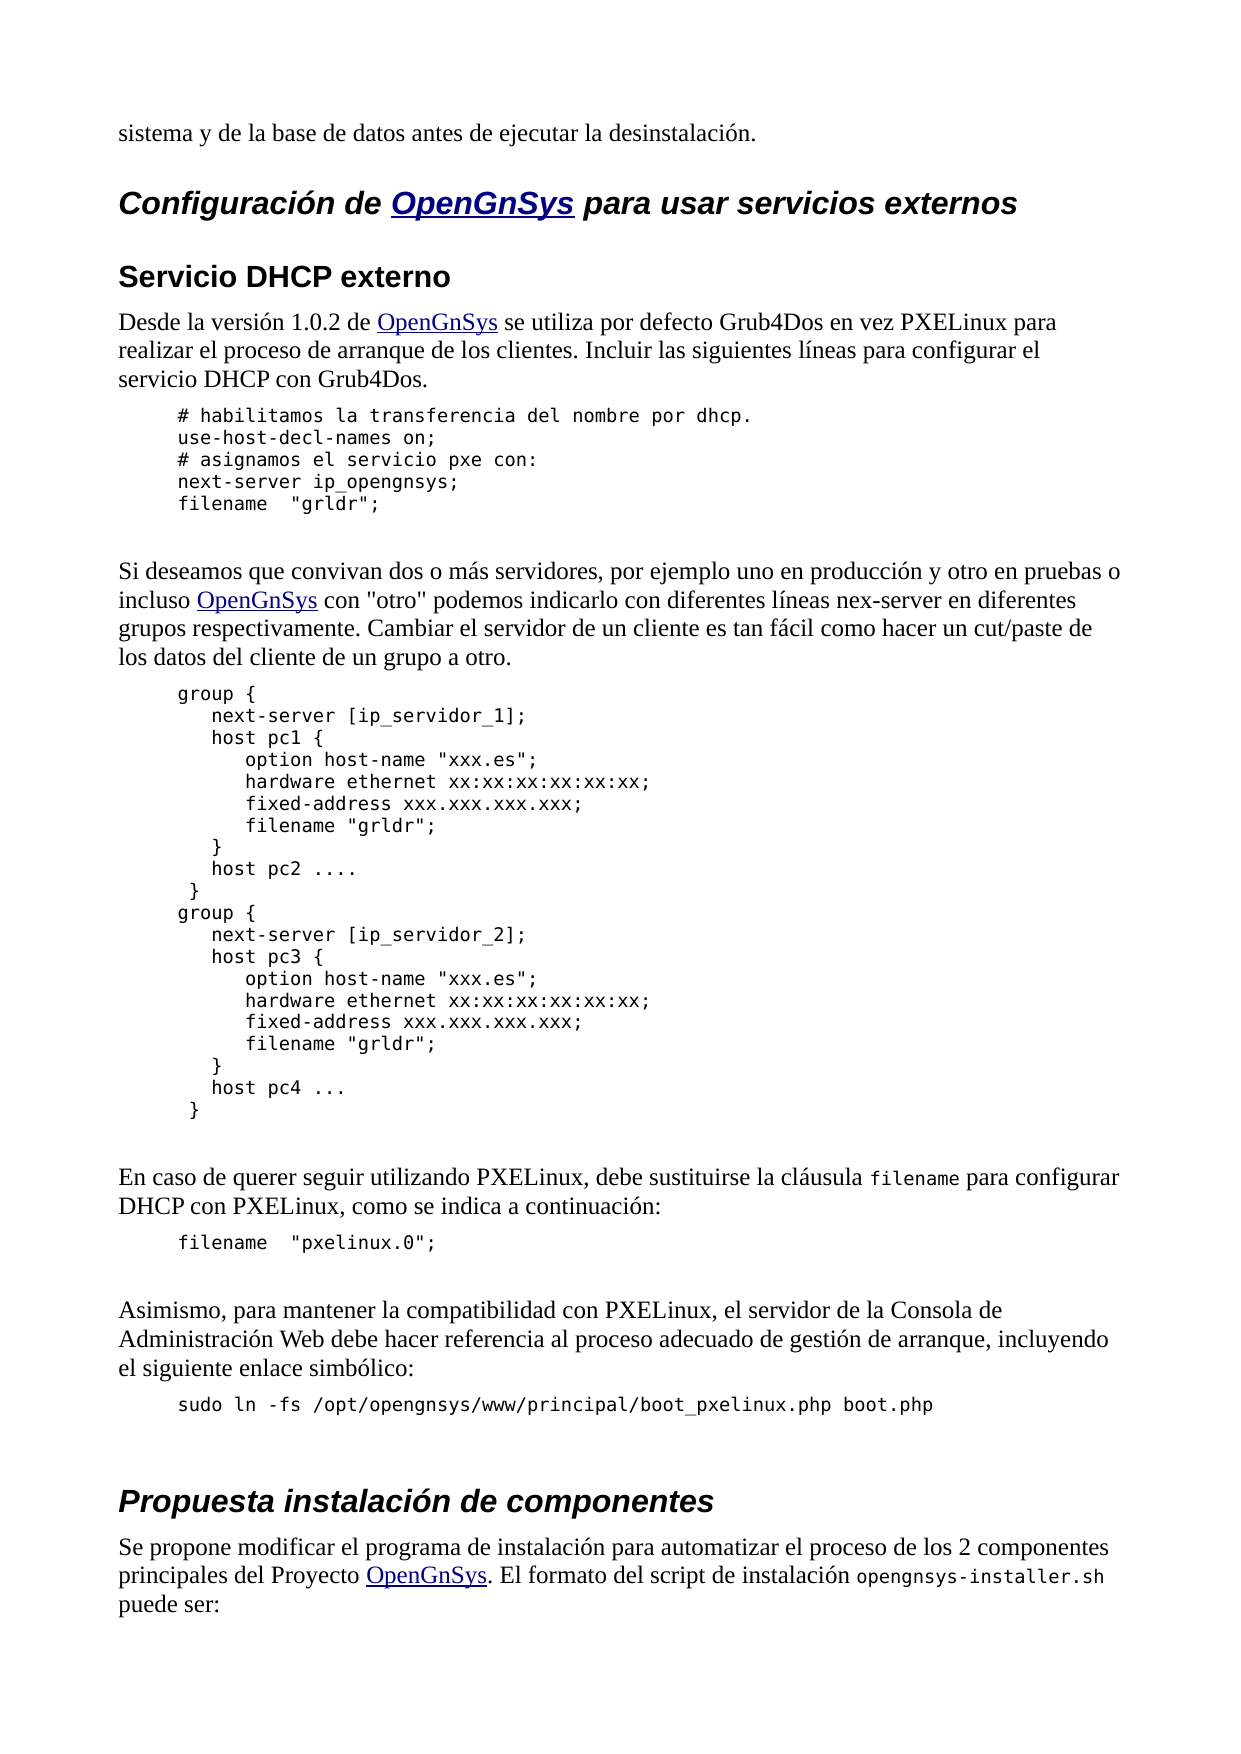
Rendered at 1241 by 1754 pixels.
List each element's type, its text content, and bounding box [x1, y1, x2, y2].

subtitle Configuración de OpenGnSys para usar servicios externos [118, 184, 1122, 221]
text Asimismo, para mantener la compatibilidad con PXELinux, el servidor de la Consola de Administración Web debe hacer referencia al proceso adecuado de gestión de arranque, incluyendo el siguiente enlace simbólico: [118, 1295, 1122, 1382]
text En caso de querer seguir utilizando PXELinux, debe sustituirse la cláusula filename para configurar DHCP con PXELinux, como se indica a continuación: [118, 1162, 1122, 1220]
text group { next-server [ip_servidor_1]; host pc1 { option host-name "xxx.es"; hardware ethernet xx:xx:xx:xx:xx:xx; fixed-address xxx.xxx.xxx.xxx; filename "grldr"; } host pc2 .... } group { next-server [ip_servidor_2]; host pc3 { option host-name "xxx.es"; hardware ethernet xx:xx:xx:xx:xx:xx; fixed-address xxx.xxx.xxx.xxx; filename "grldr"; } host pc4 ... } [177, 683, 1063, 1121]
subtitle Propuesta instalación de componentes [118, 1482, 1122, 1519]
text # habilitamos la transferencia del nombre por dhcp. use-host-decl-names on; # asignamos el servicio pxe con: next-server ip_opengnsys; filename "grldr"; [177, 405, 1063, 515]
text sudo ln -fs /opt/opengnsys/www/principal/boot_pxelinux.php boot.php [177, 1394, 1063, 1416]
text Si deseamos que convivan dos o más servidores, por ejemplo uno en producción y otro en pruebas o incluso OpenGnSys con "otro" podemos indicarlo con diferentes líneas nex-server en diferentes grupos respectivamente. Cambiar el servidor de un cliente es tan fácil como hacer un cut/paste de los datos del cliente de un grupo a otro. [118, 556, 1122, 671]
text Se propone modificar el programa de instalación para automatizar el proceso de los 2 componentes principales del Proyecto OpenGnSys. El formato del script de instalación opengnsys-installer.sh puede ser: [118, 1532, 1122, 1618]
text filename "pxelinux.0"; [177, 1232, 1063, 1254]
text Desde la versión 1.0.2 de OpenGnSys se utiliza por defecto Grub4Dos en vez PXELinux para realizar el proceso de arranque de los clientes. Incluir las siguientes líneas para configurar el servicio DHCP con Grub4Dos. [118, 307, 1122, 393]
subtitle Servicio DHCP externo [118, 259, 1122, 294]
text sistema y de la base de datos antes de ejecutar la desinstalación. [118, 118, 1122, 147]
